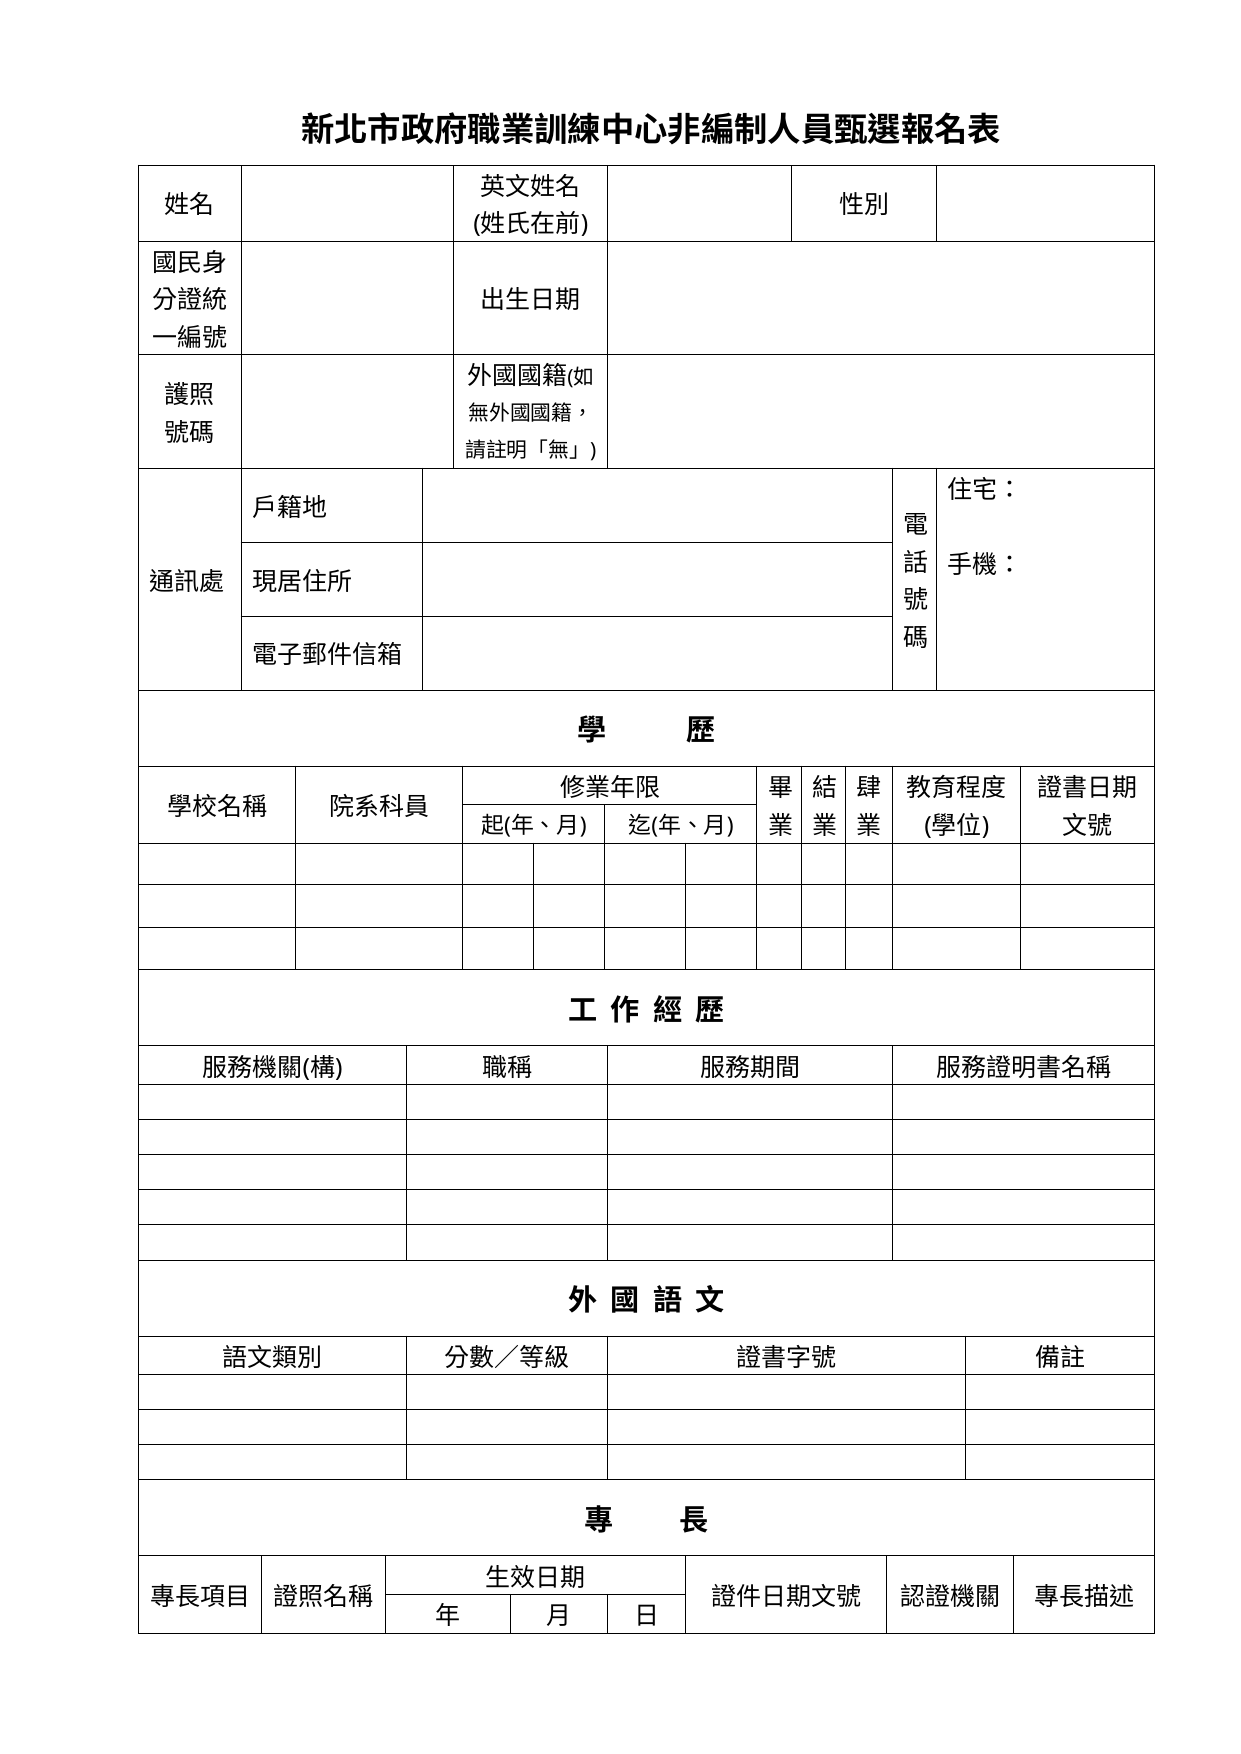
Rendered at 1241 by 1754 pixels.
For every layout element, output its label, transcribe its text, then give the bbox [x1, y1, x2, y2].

table_cell [686, 844, 756, 884]
table_cell 教育程度(學位) [893, 767, 1020, 843]
table_cell [242, 242, 453, 354]
table_cell 證書日期文號 [1021, 767, 1154, 843]
table_cell [296, 844, 462, 884]
table_cell [139, 885, 295, 927]
table_cell [608, 1155, 892, 1189]
table_cell [139, 928, 295, 969]
table_cell [893, 844, 1020, 884]
table_cell 院系科員 [296, 767, 462, 843]
table_cell 備註 [966, 1337, 1154, 1374]
table_cell [608, 1410, 965, 1444]
table_cell [605, 885, 685, 927]
table_cell [423, 543, 892, 616]
table_cell 生效日期 [386, 1556, 685, 1594]
table_cell [846, 928, 892, 969]
table_cell [407, 1375, 607, 1409]
table_cell [966, 1445, 1154, 1479]
table_cell 服務證明書名稱 [893, 1046, 1154, 1084]
table_cell [139, 1445, 406, 1479]
table_cell [966, 1375, 1154, 1409]
table_cell [966, 1410, 1154, 1444]
table_cell [846, 844, 892, 884]
table_cell 專 長 [139, 1480, 1154, 1555]
table_cell 工 作 經 歷 [139, 970, 1154, 1045]
table_cell [1021, 885, 1154, 927]
table_cell 修業年限 [463, 767, 756, 804]
table_cell [423, 617, 892, 689]
table_cell [296, 928, 462, 969]
table_cell [463, 885, 533, 927]
table_cell 外國國籍(如無外國國籍，請註明「無」) [454, 355, 607, 468]
table_cell [139, 1155, 406, 1189]
table_cell [893, 1225, 1154, 1259]
table_header [608, 166, 791, 241]
table_cell 現居住所 [242, 543, 422, 616]
table_header [242, 166, 453, 241]
table_cell [139, 1190, 406, 1224]
table_cell 年 [386, 1595, 510, 1632]
table_cell 畢業 [757, 767, 801, 843]
table_cell [605, 844, 685, 884]
table_cell 外 國 語 文 [139, 1261, 1154, 1336]
table_cell [605, 928, 685, 969]
table_cell 通訊處 [139, 469, 241, 689]
table_cell [893, 1085, 1154, 1119]
table_cell 結 業 [802, 767, 845, 843]
table_cell 國民身分證統一編號 [139, 242, 241, 354]
table_cell 證件日期文號 [686, 1556, 886, 1632]
table_cell 護照 號碼 [139, 355, 241, 468]
table_cell 服務期間 [608, 1046, 892, 1084]
table_cell [463, 844, 533, 884]
table_cell [608, 242, 1154, 354]
table_cell [608, 1085, 892, 1119]
table_cell [407, 1445, 607, 1479]
table_cell [608, 1190, 892, 1224]
table_cell 戶籍地 [242, 469, 422, 542]
table_cell 專長項目 [139, 1556, 261, 1632]
table_cell [296, 885, 462, 927]
table_cell [463, 928, 533, 969]
table_cell 電話號碼 [893, 469, 936, 689]
table_cell 月 [511, 1595, 607, 1632]
table_cell [1021, 844, 1154, 884]
table_cell [242, 355, 453, 468]
table_cell 認證機關 [887, 1556, 1013, 1632]
table_cell [608, 1225, 892, 1259]
table_cell 出生日期 [454, 242, 607, 354]
table_cell [608, 355, 1154, 468]
table_cell [757, 928, 801, 969]
table_cell [802, 844, 845, 884]
table_cell [407, 1085, 607, 1119]
table_cell [1021, 928, 1154, 969]
table_cell [407, 1120, 607, 1154]
table_cell [686, 928, 756, 969]
table_cell 日 [608, 1595, 685, 1632]
table_cell [757, 885, 801, 927]
table_cell [534, 928, 604, 969]
table_cell [802, 885, 845, 927]
table_cell 肆業 [846, 767, 892, 843]
table_cell 分數／等級 [407, 1337, 607, 1374]
table_cell 職稱 [407, 1046, 607, 1084]
table_cell [139, 1120, 406, 1154]
table_cell [893, 885, 1020, 927]
table_cell [407, 1190, 607, 1224]
table_cell 電子郵件信箱 [242, 617, 422, 689]
table_cell 學 歷 [139, 691, 1154, 766]
table_cell 迄(年、月) [605, 805, 756, 843]
table_cell [608, 1445, 965, 1479]
table_header [937, 166, 1154, 241]
table_cell [893, 1155, 1154, 1189]
table_cell [139, 1225, 406, 1259]
table_cell [139, 1410, 406, 1444]
table_cell 住宅： 手機： [937, 469, 1154, 689]
table_cell [139, 1085, 406, 1119]
table_cell 語文類別 [139, 1337, 406, 1374]
table_header 性別 [792, 166, 936, 241]
table_cell [757, 844, 801, 884]
table_cell [893, 1120, 1154, 1154]
table_cell [686, 885, 756, 927]
table_header 英文姓名 (姓氏在前) [454, 166, 607, 241]
table_cell [802, 928, 845, 969]
table_cell [407, 1410, 607, 1444]
table_cell [407, 1225, 607, 1259]
table_cell [846, 885, 892, 927]
text 新北市政府職業訓練中心非編制人員甄選報名表 [150, 89, 1152, 164]
table_cell [893, 928, 1020, 969]
table_header 姓名 [139, 166, 241, 241]
table_cell 證照名稱 [262, 1556, 385, 1632]
table_cell 專長描述 [1014, 1556, 1154, 1632]
table_cell [534, 844, 604, 884]
table_cell [608, 1375, 965, 1409]
table_cell 起(年、月) [463, 805, 604, 843]
table_cell [423, 469, 892, 542]
table_cell 服務機關(構) [139, 1046, 406, 1084]
table_cell 學校名稱 [139, 767, 295, 843]
table_cell [139, 844, 295, 884]
table_cell [407, 1155, 607, 1189]
table_cell [534, 885, 604, 927]
table_cell [139, 1375, 406, 1409]
table_cell [893, 1190, 1154, 1224]
table_cell 證書字號 [608, 1337, 965, 1374]
table_cell [608, 1120, 892, 1154]
